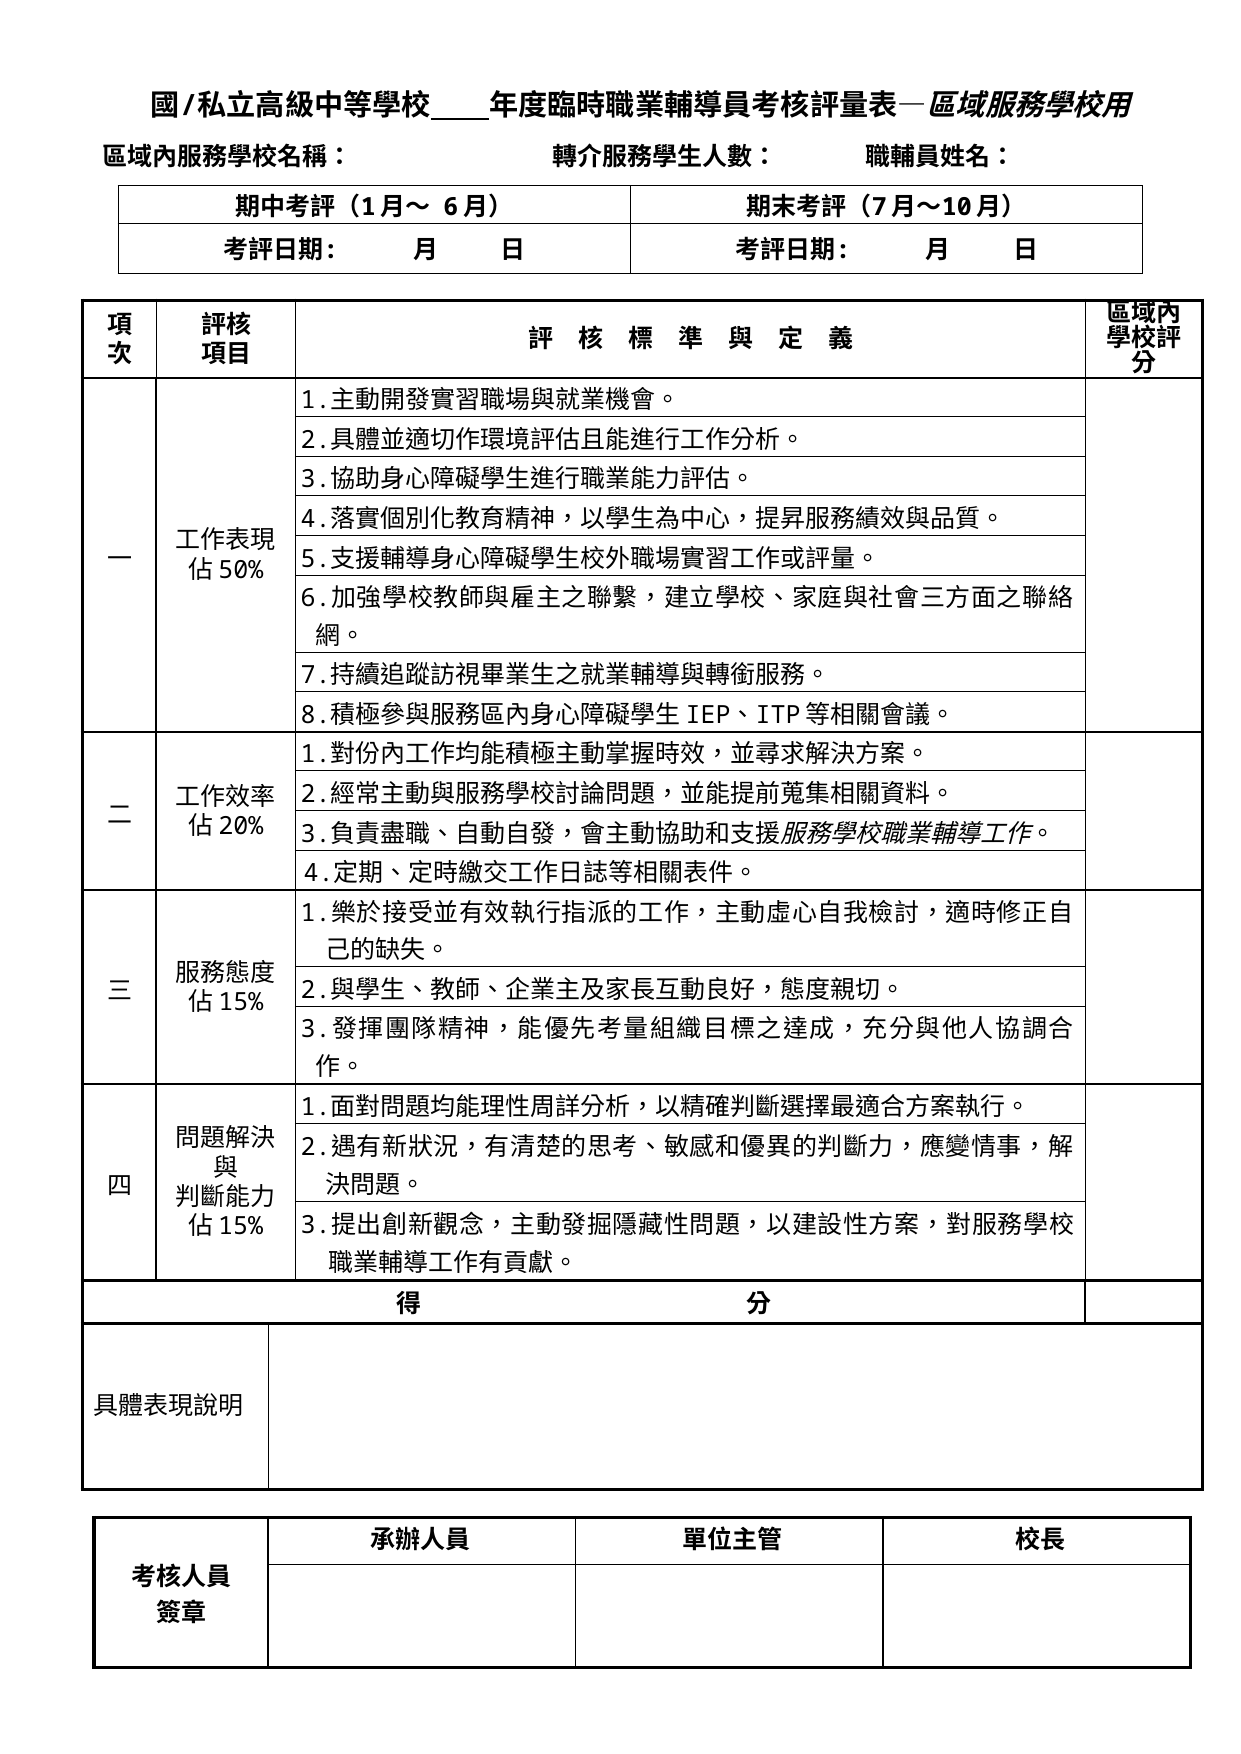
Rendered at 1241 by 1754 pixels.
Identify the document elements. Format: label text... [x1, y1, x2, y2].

table_cell [1086, 379, 1201, 731]
table_cell 服務態度 佔15% [157, 891, 295, 1083]
table_cell 2.經常主動與服務學校討論問題，並能提前蒐集相關資料。 [296, 771, 1085, 810]
table_cell 3.協助身心障礙學生進行職業能力評估。 [296, 457, 1085, 495]
table_cell [1086, 1085, 1201, 1279]
table_header 評核 項目 [157, 302, 295, 377]
table_cell 3.發揮團隊精神，能優先考量組織目標之達成，充分與他人協調合作。 [296, 1007, 1085, 1083]
table_cell [884, 1565, 1189, 1666]
table_cell 得 分 [84, 1282, 1084, 1322]
table_cell 7.持續追蹤訪視畢業生之就業輔導與轉銜服務。 [296, 653, 1085, 691]
table_header 考核人員 簽章 [96, 1519, 267, 1666]
table_header 校長 [884, 1519, 1189, 1564]
table_cell 問題解決 與 判斷能力 佔15% [157, 1085, 295, 1279]
table_header 評 核 標 準 與 定 義 [296, 302, 1085, 377]
table_cell 4.定期、定時繳交工作日誌等相關表件。 [296, 851, 1085, 889]
table_cell [1086, 733, 1201, 889]
table_cell 工作效率 佔20% [157, 733, 295, 889]
table_cell [269, 1325, 1201, 1488]
table_header 承辦人員 [269, 1519, 575, 1564]
table_header 項 次 [84, 302, 156, 377]
table_cell 1.面對問題均能理性周詳分析，以精確判斷選擇最適合方案執行。 [296, 1085, 1085, 1122]
table_header 單位主管 [576, 1519, 882, 1564]
table_cell 三 [84, 891, 155, 1083]
table_header 區域內 學校評分 [1086, 302, 1201, 377]
table_cell 8.積極參與服務區內身心障礙學生IEP、ITP等相關會議。 [296, 692, 1085, 731]
table_cell 6.加強學校教師與雇主之聯繫，建立學校、家庭與社會三方面之聯絡網。 [296, 576, 1085, 652]
table_cell 工作表現 佔50% [157, 379, 295, 731]
table_cell 4.落實個別化教育精神，以學生為中心，提昇服務績效與品質。 [296, 496, 1085, 535]
table_cell 2.與學生、教師、企業主及家長互動良好，態度親切。 [296, 967, 1085, 1006]
table_cell 1.主動開發實習職場與就業機會。 [296, 379, 1085, 416]
table_cell 3.提出創新觀念，主動發掘隱藏性問題，以建設性方案，對服務學校職業輔導工作有貢獻。 [296, 1202, 1085, 1279]
table_cell [576, 1565, 882, 1666]
table_cell 二 [84, 733, 155, 889]
table_cell 一 [84, 379, 155, 731]
table_header 期中考評（1月～ 6月） [119, 186, 630, 223]
table_cell [1086, 891, 1201, 1083]
table_cell 2.具體並適切作環境評估且能進行工作分析。 [296, 417, 1085, 456]
table_cell 5.支援輔導身心障礙學生校外職場實習工作或評量。 [296, 536, 1085, 574]
text 國/私立高級中等學校 年度臨時職業輔導員考核評量表—區域服務學校用 [81, 82, 1203, 124]
text 區域內服務學校名稱： 轉介服務學生人數： 職輔員姓名： [102, 137, 1166, 173]
table_header 期末考評（7月～10月） [631, 186, 1142, 223]
table_cell 1.樂於接受並有效執行指派的工作，主動虛心自我檢討，適時修正自己的缺失。 [296, 891, 1085, 966]
table_cell 具體表現說明 [84, 1325, 268, 1488]
table_cell [1086, 1282, 1201, 1322]
table_cell 考評日期: 月 日 [631, 224, 1142, 272]
table_cell 2.遇有新狀況，有清楚的思考、敏感和優異的判斷力，應變情事，解決問題。 [296, 1124, 1085, 1201]
table_cell 四 [84, 1085, 155, 1279]
table_cell [269, 1565, 575, 1666]
table_cell 考評日期: 月 日 [119, 224, 630, 272]
table_cell 1.對份內工作均能積極主動掌握時效，並尋求解決方案。 [296, 733, 1085, 770]
table_cell 3.負責盡職、自動自發，會主動協助和支援服務學校職業輔導工作。 [296, 811, 1085, 849]
